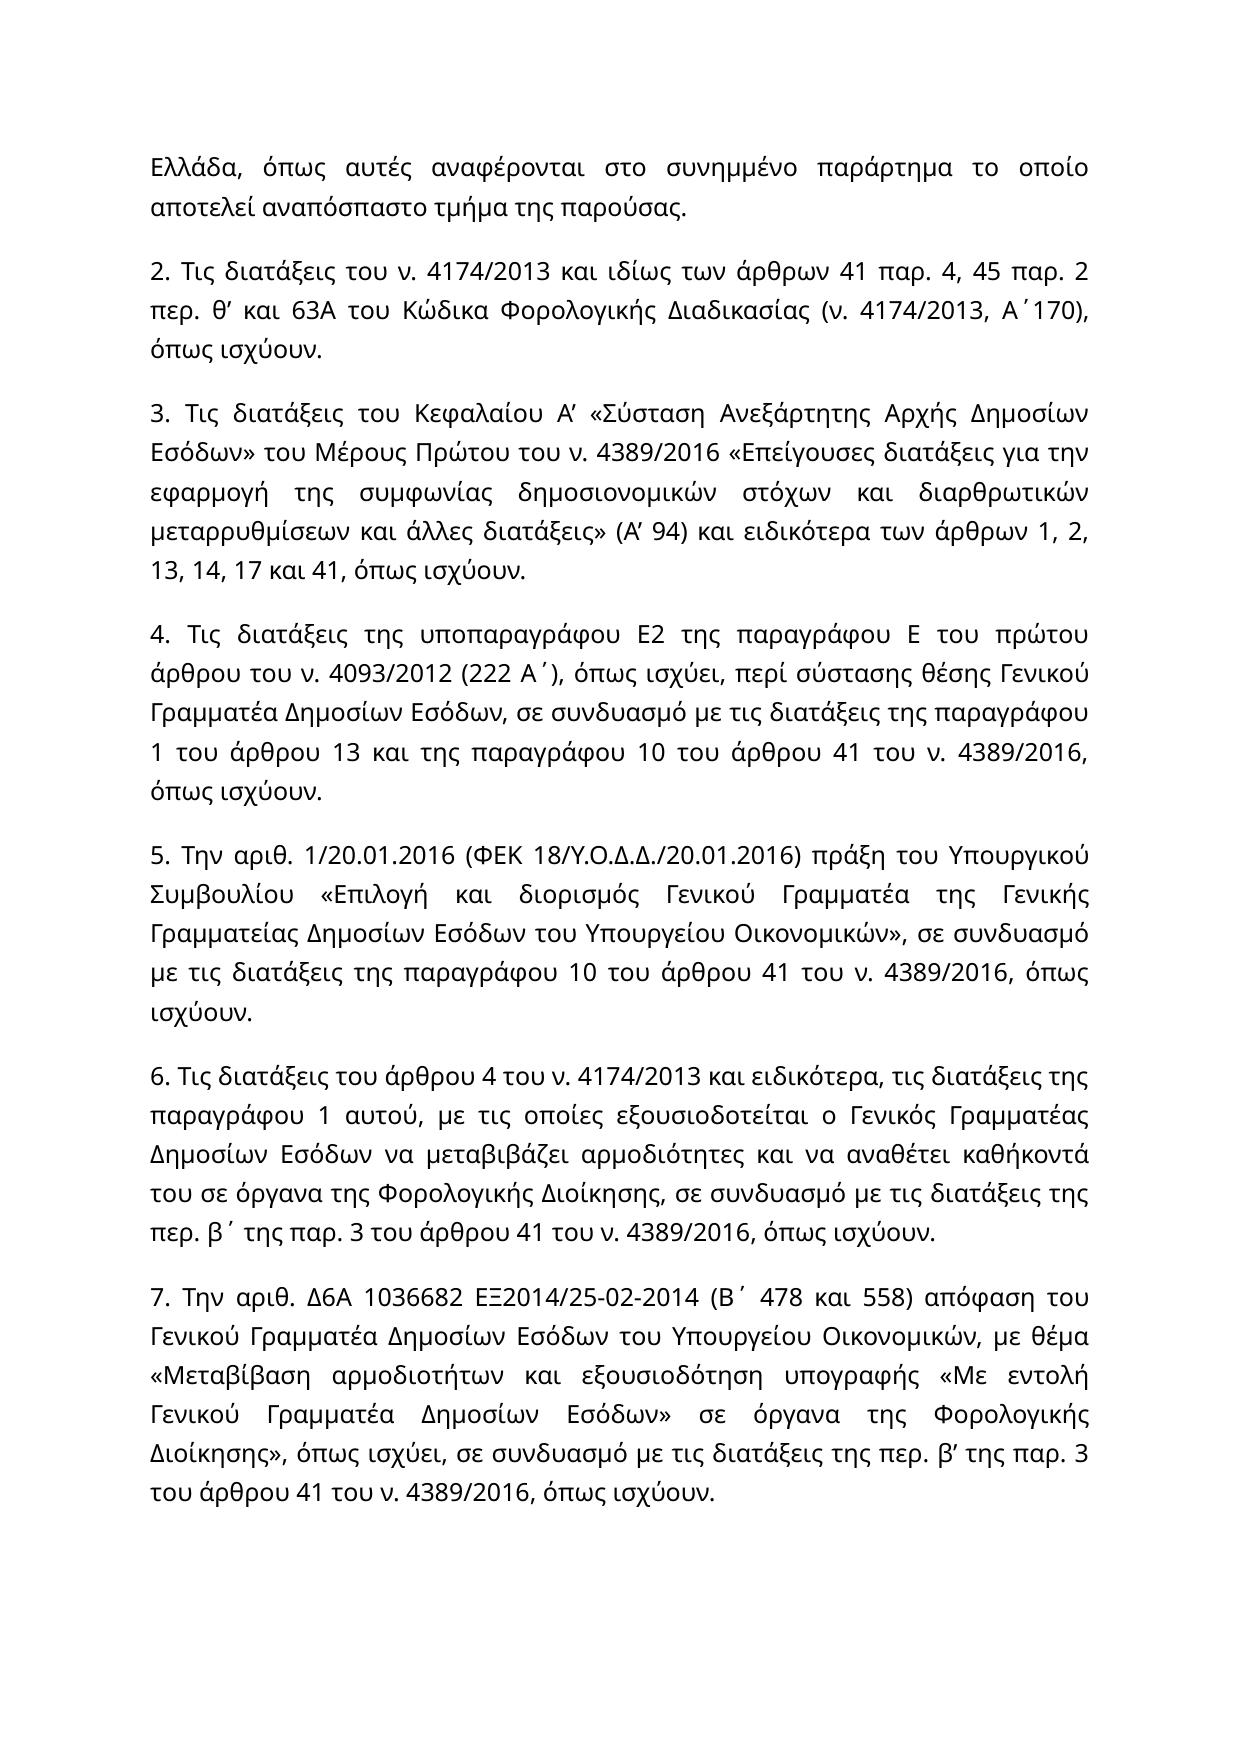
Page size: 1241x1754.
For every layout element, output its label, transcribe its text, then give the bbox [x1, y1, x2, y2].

text 7. Την αριθ. Δ6Α 1036682 ΕΞ2014/25-02-2014 (Β΄ 478 και 558) απόφαση του Γενικού Γραμματέα Δημοσίων Εσόδων του Υπουργείου Οικονομικών, με θέμα «Μεταβίβαση αρμοδιοτήτων και εξουσιοδότηση υπογραφής «Με εντολή Γενικού Γραμματέα Δημοσίων Εσόδων» σε όργανα της Φορολογικής Διοίκησης», όπως ισχύει, σε συνδυασμό με τις διατάξεις της περ. β’ της παρ. 3 του άρθρου 41 του ν. 4389/2016, όπως ισχύουν. [150, 1279, 1090, 1509]
text 3. Τις διατάξεις του Κεφαλαίου Α’ «Σύσταση Ανεξάρτητης Αρχής Δημοσίων Εσόδων» του Μέρους Πρώτου του ν. 4389/2016 «Επείγουσες διατάξεις για την εφαρμογή της συμφωνίας δημοσιονομικών στόχων και διαρθρωτικών μεταρρυθμίσεων και άλλες διατάξεις» (Α’ 94) και ειδικότερα των άρθρων 1, 2, 13, 14, 17 και 41, όπως ισχύουν. [150, 396, 1090, 587]
text 2. Τις διατάξεις του ν. 4174/2013 και ιδίως των άρθρων 41 παρ. 4, 45 παρ. 2 περ. θ’ και 63Α του Κώδικα Φορολογικής Διαδικασίας (ν. 4174/2013, Α΄170), όπως ισχύουν. [150, 253, 1090, 366]
text 5. Την αριθ. 1/20.01.2016 (ΦΕΚ 18/Υ.Ο.Δ.Δ./20.01.2016) πράξη του Υπουργικού Συμβουλίου «Επιλογή και διορισμός Γενικού Γραμματέα της Γενικής Γραμματείας Δημοσίων Εσόδων του Υπουργείου Οικονομικών», σε συνδυασμό με τις διατάξεις της παραγράφου 10 του άρθρου 41 του ν. 4389/2016, όπως ισχύουν. [150, 837, 1090, 1028]
text 6. Τις διατάξεις του άρθρου 4 του ν. 4174/2013 και ειδικότερα, τις διατάξεις της παραγράφου 1 αυτού, με τις οποίες εξουσιοδοτείται ο Γενικός Γραμματέας Δημοσίων Εσόδων να μεταβιβάζει αρμοδιότητες και να αναθέτει καθήκοντά του σε όργανα της Φορολογικής Διοίκησης, σε συνδυασμό με τις διατάξεις της περ. β΄ της παρ. 3 του άρθρου 41 του ν. 4389/2016, όπως ισχύουν. [150, 1058, 1090, 1249]
text 4. Τις διατάξεις της υποπαραγράφου Ε2 της παραγράφου Ε του πρώτου άρθρου του ν. 4093/2012 (222 Α΄), όπως ισχύει, περί σύστασης θέσης Γενικού Γραμματέα Δημοσίων Εσόδων, σε συνδυασμό με τις διατάξεις της παραγράφου 1 του άρθρου 13 και της παραγράφου 10 του άρθρου 41 του ν. 4389/2016, όπως ισχύουν. [150, 617, 1090, 807]
text Ελλάδα, όπως αυτές αναφέρονται στο συνημμένο παράρτημα το οποίο αποτελεί αναπόσπαστο τμήμα της παρούσας. [150, 150, 1090, 223]
